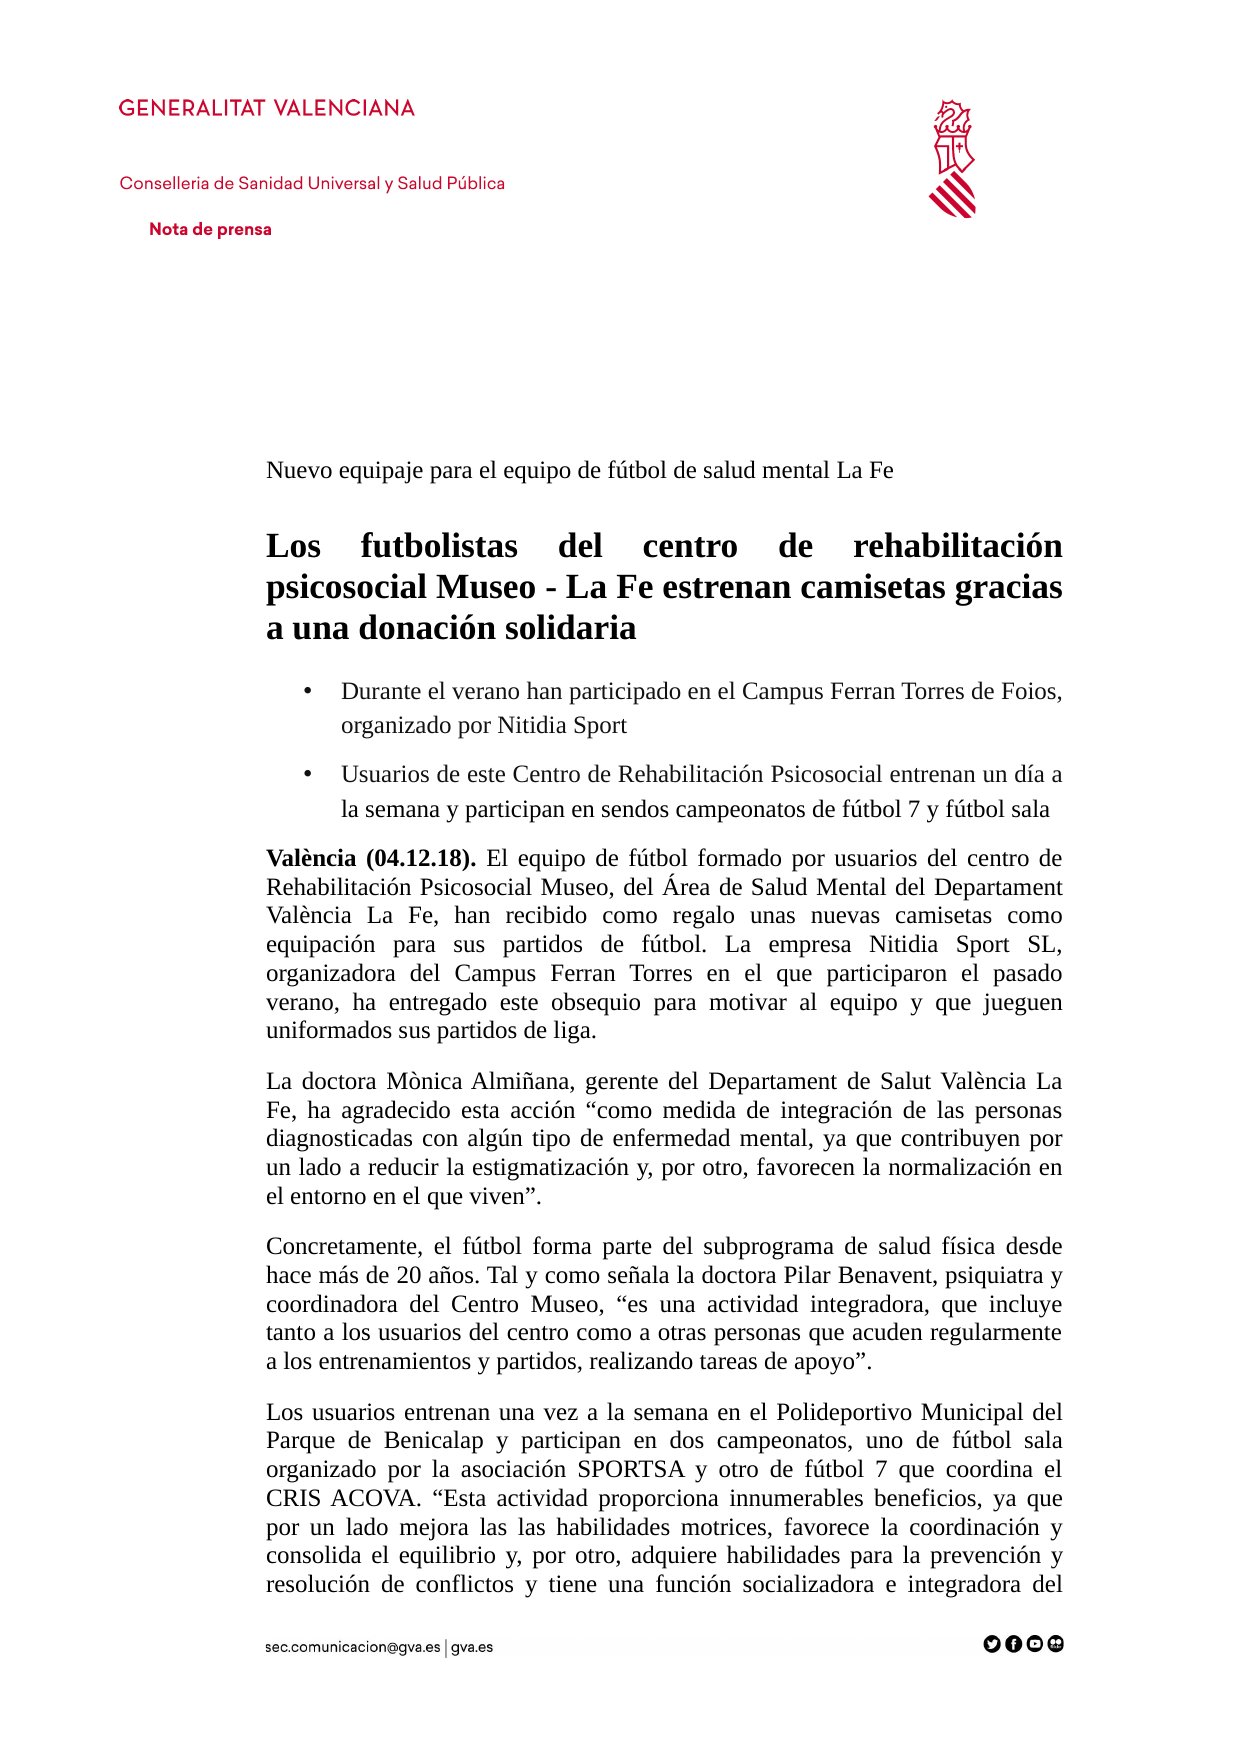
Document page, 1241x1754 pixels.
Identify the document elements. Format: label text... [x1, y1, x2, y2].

text Los futbolistas del centro de rehabilitación psicosocial Museo - La Fe estrenan camisetas gracias a una donación solidaria [266, 525, 1064, 647]
text La doctora Mònica Almiñana, gerente del Departament de Salut València La Fe, ha agradecido esta acción “como medida de integración de las personas diagnosticadas con algún tipo de enfermedad mental, ya que contribuyen por un lado a reducir la estigmatización y, por otro, favorecen la normalización en el entorno en el que viven”. [266, 1066, 1064, 1210]
text Nuevo equipaje para el equipo de fútbol de salud mental La Fe [266, 455, 1064, 484]
list Usuarios de este Centro de Rehabilitación Psicosocial entrenan un día a la semana y participan en sendos campeonatos de fútbol 7 y fútbol sala [303, 759, 1064, 823]
list Durante el verano han participado en el Campus Ferran Torres de Foios, organizado por Nitidia Sport [303, 676, 1064, 739]
picture [265, 1635, 1064, 1658]
text València (04.12.18). El equipo de fútbol formado por usuarios del centro de Rehabilitación Psicosocial Museo, del Área de Salud Mental del Departament València La Fe, han recibido como regalo unas nuevas camisetas como equipación para sus partidos de fútbol. La empresa Nitidia Sport SL, organizadora del Campus Ferran Torres en el que participaron el pasado verano, ha entregado este obsequio para motivar al equipo y que jueguen uniformados sus partidos de liga. [266, 843, 1064, 1044]
text Los usuarios entrenan una vez a la semana en el Polideportivo Municipal del Parque de Benicalap y participan en dos campeonatos, uno de fútbol sala organizado por la asociación SPORTSA y otro de fútbol 7 que coordina el CRIS ACOVA. “Esta actividad proporciona innumerables beneficios, ya que por un lado mejora las las habilidades motrices, favorece la coordinación y consolida el equilibrio y, por otro, adquiere habilidades para la prevención y resolución de conflictos y tiene una función socializadora e integradora del [266, 1397, 1064, 1598]
picture [119, 99, 976, 239]
text Concretamente, el fútbol forma parte del subprograma de salud física desde hace más de 20 años. Tal y como señala la doctora Pilar Benavent, psiquiatra y coordinadora del Centro Museo, “es una actividad integradora, que incluye tanto a los usuarios del centro como a otras personas que acuden regularmente a los entrenamientos y partidos, realizando tareas de apoyo”. [266, 1231, 1064, 1375]
